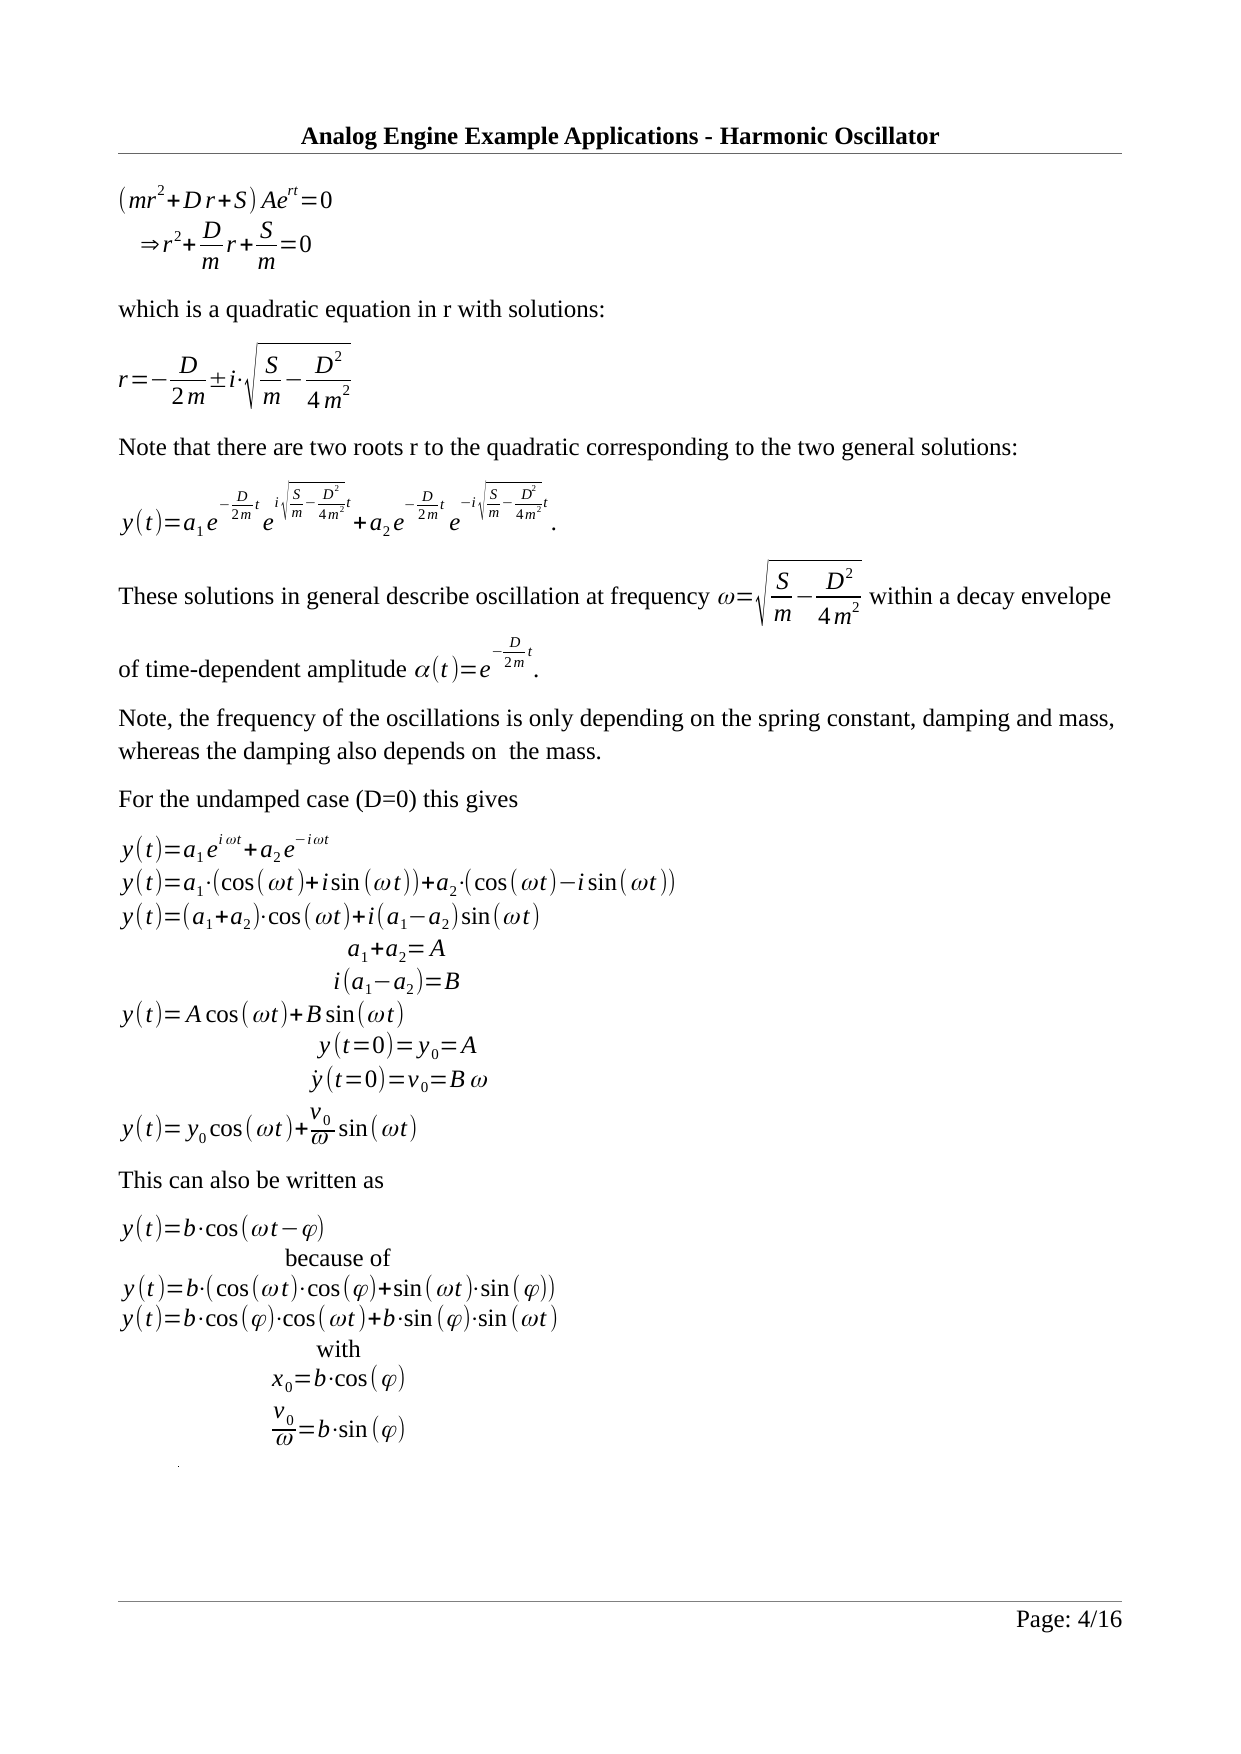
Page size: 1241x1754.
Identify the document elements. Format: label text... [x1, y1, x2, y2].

text This can also be written as [118, 1165, 1122, 1194]
text These solutions in general describe oscillation at frequency within a decay envelope of time-dependent amplitude . [118, 558, 1122, 684]
text Note, the frequency of the oscillations is only depending on the spring constant, damping and mass, whereas the damping also depends on the mass. [118, 703, 1122, 765]
text which is a quadratic equation in r with solutions: [118, 294, 1122, 323]
text For the undamped case (D=0) this gives [118, 784, 1122, 813]
text Note that there are two roots r to the quadratic corresponding to the two general solutions: [118, 432, 1122, 461]
